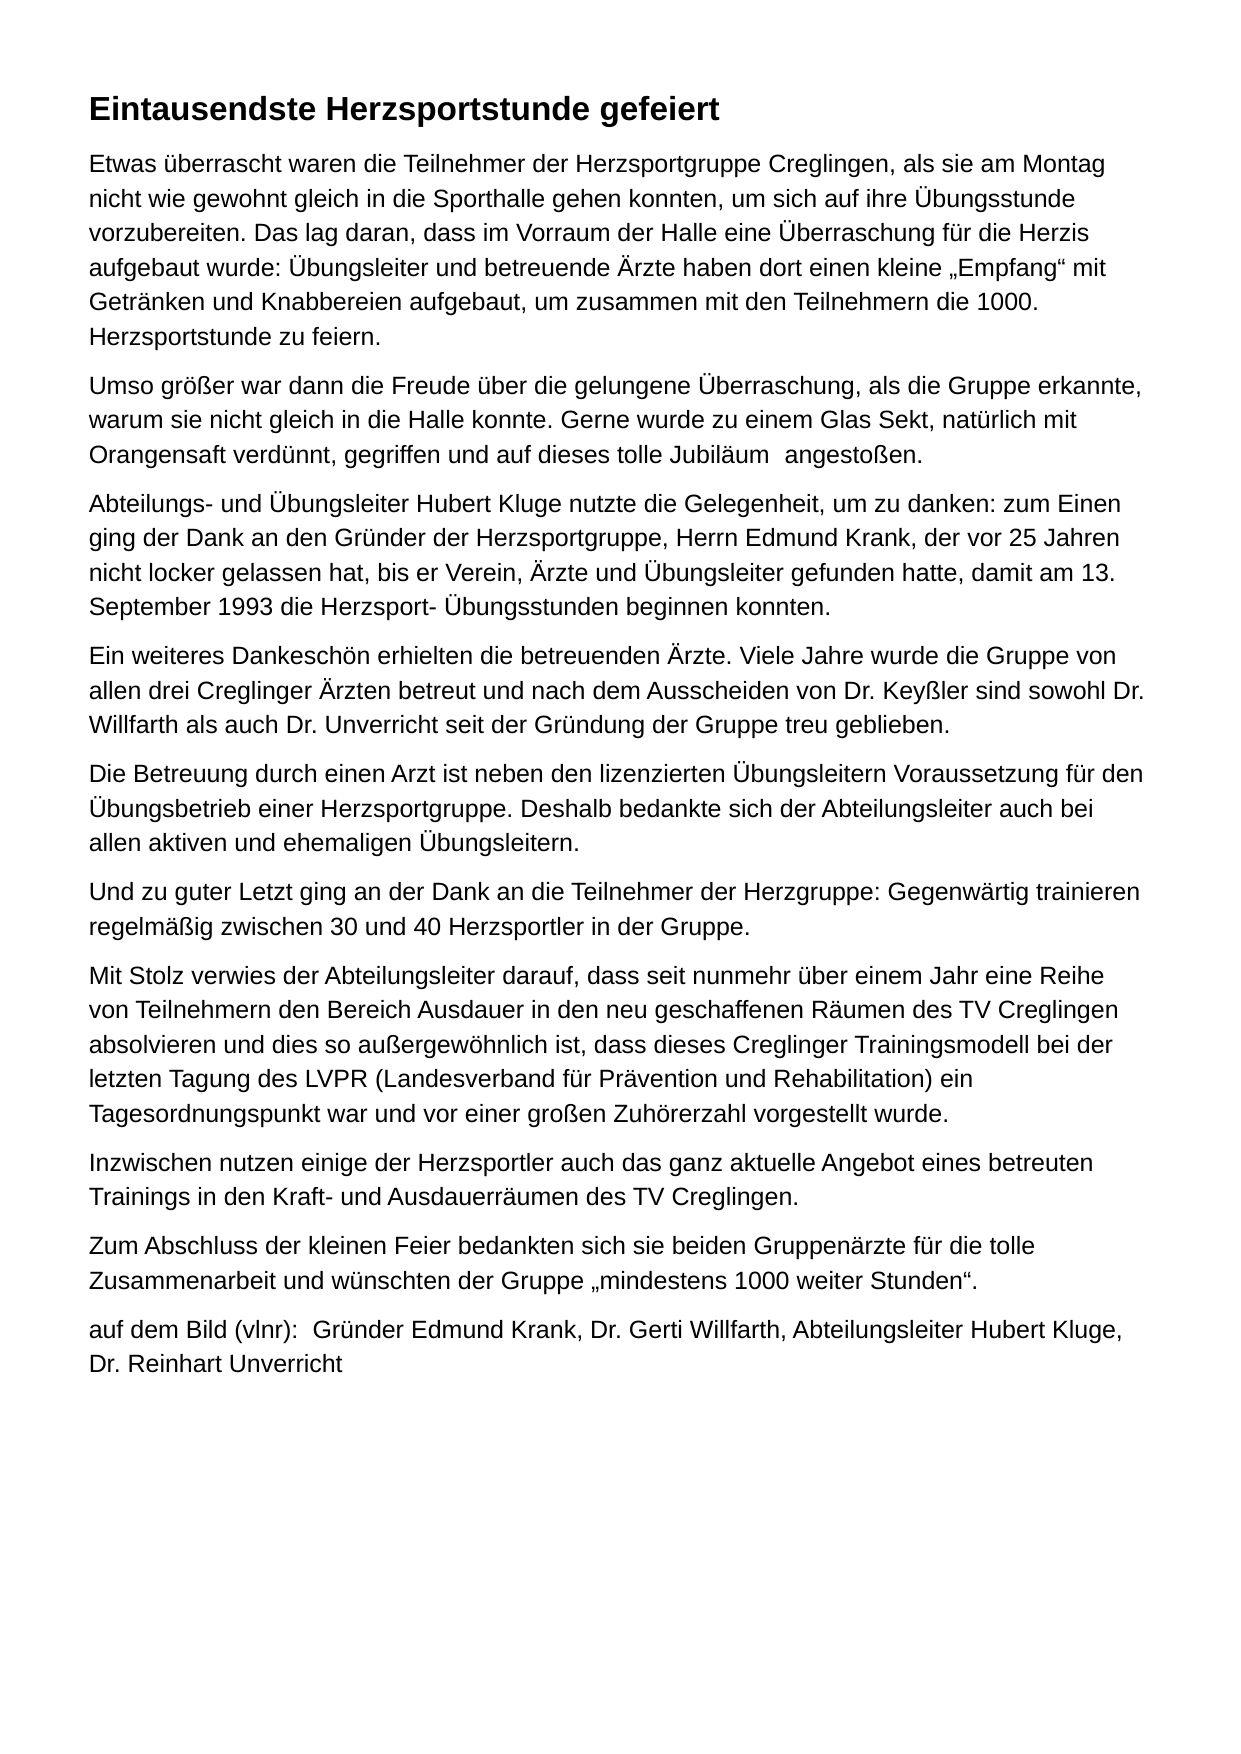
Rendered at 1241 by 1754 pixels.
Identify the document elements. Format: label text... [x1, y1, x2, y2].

text Abteilungs- und Übungsleiter Hubert Kluge nutzte die Gelegenheit, um zu danken: zum Einen ging der Dank an den Gründer der Herzsportgruppe, Herrn Edmund Krank, der vor 25 Jahren nicht locker gelassen hat, bis er Verein, Ärzte und Übungsleiter gefunden hatte, damit am 13. September 1993 die Herzsport- Übungsstunden beginnen konnten. [88, 489, 1152, 621]
text Die Betreuung durch einen Arzt ist neben den lizenzierten Übungsleitern Voraussetzung für den Übungsbetrieb einer Herzsportgruppe. Deshalb bedankte sich der Abteilungsleiter auch bei allen aktiven und ehemaligen Übungsleitern. [88, 759, 1152, 857]
text Inzwischen nutzen einige der Herzsportler auch das ganz aktuelle Angebot eines betreuten Trainings in den Kraft- und Ausdauerräumen des TV Creglingen. [88, 1148, 1152, 1211]
text Umso größer war dann die Freude über die gelungene Überraschung, als die Gruppe erkannte, warum sie nicht gleich in die Halle konnte. Gerne wurde zu einem Glas Sekt, natürlich mit Orangensaft verdünnt, gegriffen und auf dieses tolle Jubiläum angestoßen. [88, 371, 1152, 468]
text Ein weiteres Dankeschön erhielten die betreuenden Ärzte. Viele Jahre wurde die Gruppe von allen drei Creglinger Ärzten betreut und nach dem Ausscheiden von Dr. Keyßler sind sowohl Dr. Willfarth als auch Dr. Unverricht seit der Gründung der Gruppe treu geblieben. [88, 641, 1152, 739]
text auf dem Bild (vlnr): Gründer Edmund Krank, Dr. Gerti Willfarth, Abteilungsleiter Hubert Kluge, Dr. Reinhart Unverricht [88, 1315, 1152, 1378]
text Und zu guter Letzt ging an der Dank an die Teilnehmer der Herzgruppe: Gegenwärtig trainieren regelmäßig zwischen 30 und 40 Herzsportler in der Gruppe. [88, 877, 1152, 940]
text Etwas überrascht waren die Teilnehmer der Herzsportgruppe Creglingen, als sie am Montag nicht wie gewohnt gleich in die Sporthalle gehen konnten, um sich auf ihre Übungsstunde vorzubereiten. Das lag daran, dass im Vorraum der Halle eine Überraschung für die Herzis aufgebaut wurde: Übungsleiter und betreuende Ärzte haben dort einen kleine „Empfang“ mit Getränken und Knabbereien aufgebaut, um zusammen mit den Teilnehmern die 1000. Herzsportstunde zu feiern. [88, 149, 1152, 350]
text Zum Abschluss der kleinen Feier bedankten sich sie beiden Gruppenärzte für die tolle Zusammenarbeit und wünschten der Gruppe „mindestens 1000 weiter Stunden“. [88, 1231, 1152, 1294]
text Mit Stolz verwies der Abteilungsleiter darauf, dass seit nunmehr über einem Jahr eine Reihe von Teilnehmern den Bereich Ausdauer in den neu geschaffenen Räumen des TV Creglingen absolvieren und dies so außergewöhnlich ist, dass dieses Creglinger Trainingsmodell bei der letzten Tagung des LVPR (Landesverband für Prävention und Rehabilitation) ein Tagesordnungspunkt war und vor einer großen Zuhörerzahl vorgestellt wurde. [88, 961, 1152, 1127]
text Eintausendste Herzsportstunde gefeiert [88, 88, 1152, 127]
